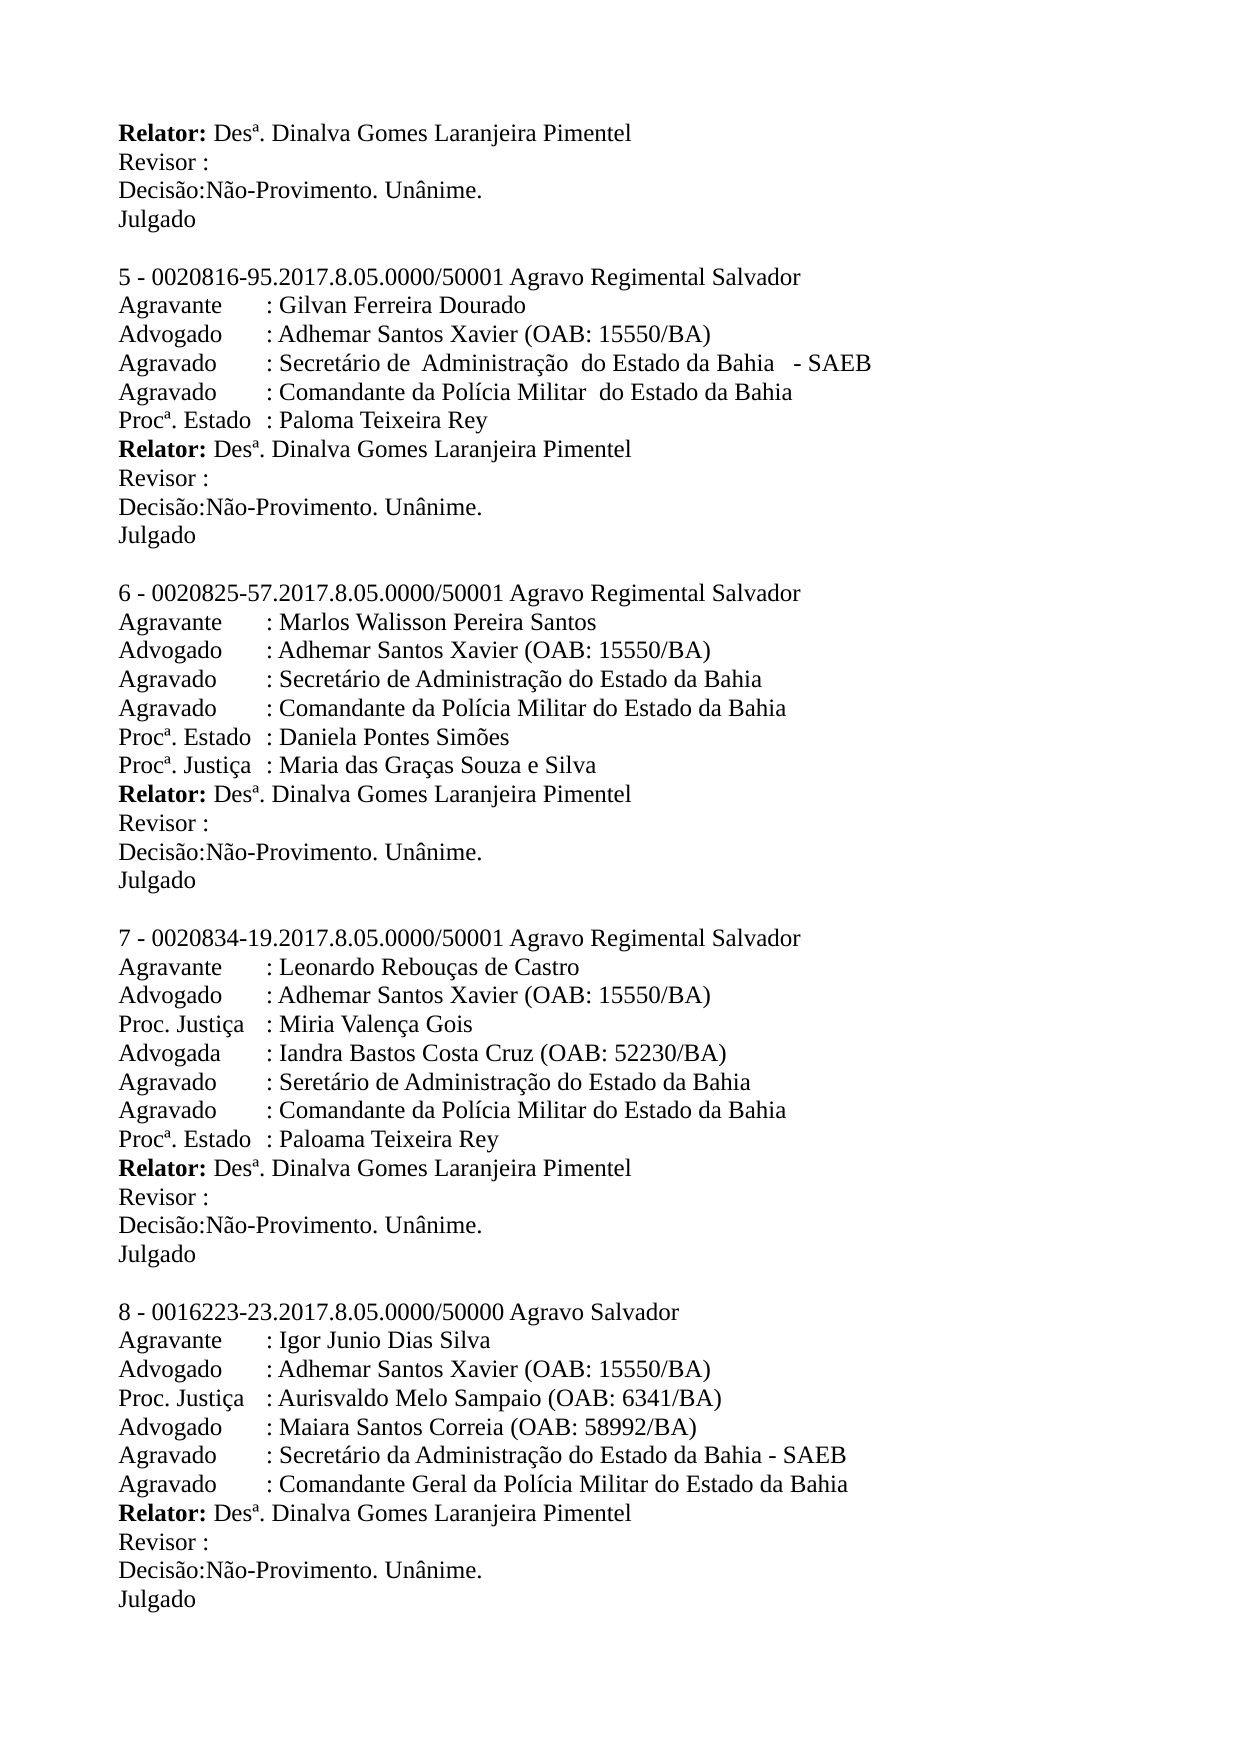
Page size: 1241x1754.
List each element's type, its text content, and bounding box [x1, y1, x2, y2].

text Decisão:Não-Provimento. Unânime. [118, 1211, 1122, 1239]
text Revisor : [118, 1182, 1122, 1211]
text Agravante : Gilvan Ferreira Dourado Advogado : Adhemar Santos Xavier (OAB: 15550/BA) Agravado : Secretário de Administração do Estado da Bahia - SAEB Agravado : Comandante da Polícia Militar do Estado da Bahia Procª. Estado : Paloma Teixeira Rey Relator: Desª. Dinalva Gomes Laranjeira Pimentel [118, 291, 1122, 463]
text Julgado [118, 521, 1122, 549]
text Julgado [118, 1584, 1122, 1613]
text Revisor : [118, 808, 1122, 837]
text 5 - 0020816-95.2017.8.05.0000/50001 Agravo Regimental Salvador [118, 262, 1122, 291]
text Agravante : Marlos Walisson Pereira Santos Advogado : Adhemar Santos Xavier (OAB: 15550/BA) Agravado : Secretário de Administração do Estado da Bahia Agravado : Comandante da Polícia Militar do Estado da Bahia Procª. Estado : Daniela Pontes Simões Procª. Justiça : Maria das Graças Souza e Silva Relator: Desª. Dinalva Gomes Laranjeira Pimentel [118, 607, 1122, 808]
text Revisor : [118, 1527, 1122, 1556]
text Revisor : [118, 147, 1122, 176]
text Julgado [118, 204, 1122, 233]
text Agravante : Leonardo Rebouças de Castro Advogado : Adhemar Santos Xavier (OAB: 15550/BA) Proc. Justiça : Miria Valença Gois Advogada : Iandra Bastos Costa Cruz (OAB: 52230/BA) Agravado : Seretário de Administração do Estado da Bahia Agravado : Comandante da Polícia Militar do Estado da Bahia Procª. Estado : Paloama Teixeira Rey Relator: Desª. Dinalva Gomes Laranjeira Pimentel [118, 952, 1122, 1182]
text Julgado [118, 866, 1122, 894]
text Julgado [118, 1239, 1122, 1268]
text Revisor : [118, 463, 1122, 492]
text 6 - 0020825-57.2017.8.05.0000/50001 Agravo Regimental Salvador [118, 578, 1122, 607]
text 7 - 0020834-19.2017.8.05.0000/50001 Agravo Regimental Salvador [118, 923, 1122, 952]
text Relator: Desª. Dinalva Gomes Laranjeira Pimentel [118, 118, 1122, 147]
text Decisão:Não-Provimento. Unânime. [118, 176, 1122, 204]
text Decisão:Não-Provimento. Unânime. [118, 1556, 1122, 1584]
text 8 - 0016223-23.2017.8.05.0000/50000 Agravo Salvador [118, 1297, 1122, 1326]
text Decisão:Não-Provimento. Unânime. [118, 492, 1122, 521]
text Decisão:Não-Provimento. Unânime. [118, 837, 1122, 866]
text Agravante : Igor Junio Dias Silva Advogado : Adhemar Santos Xavier (OAB: 15550/BA) Proc. Justiça : Aurisvaldo Melo Sampaio (OAB: 6341/BA) Advogado : Maiara Santos Correia (OAB: 58992/BA) Agravado : Secretário da Administração do Estado da Bahia - SAEB Agravado : Comandante Geral da Polícia Militar do Estado da Bahia Relator: Desª. Dinalva Gomes Laranjeira Pimentel [118, 1326, 1122, 1527]
